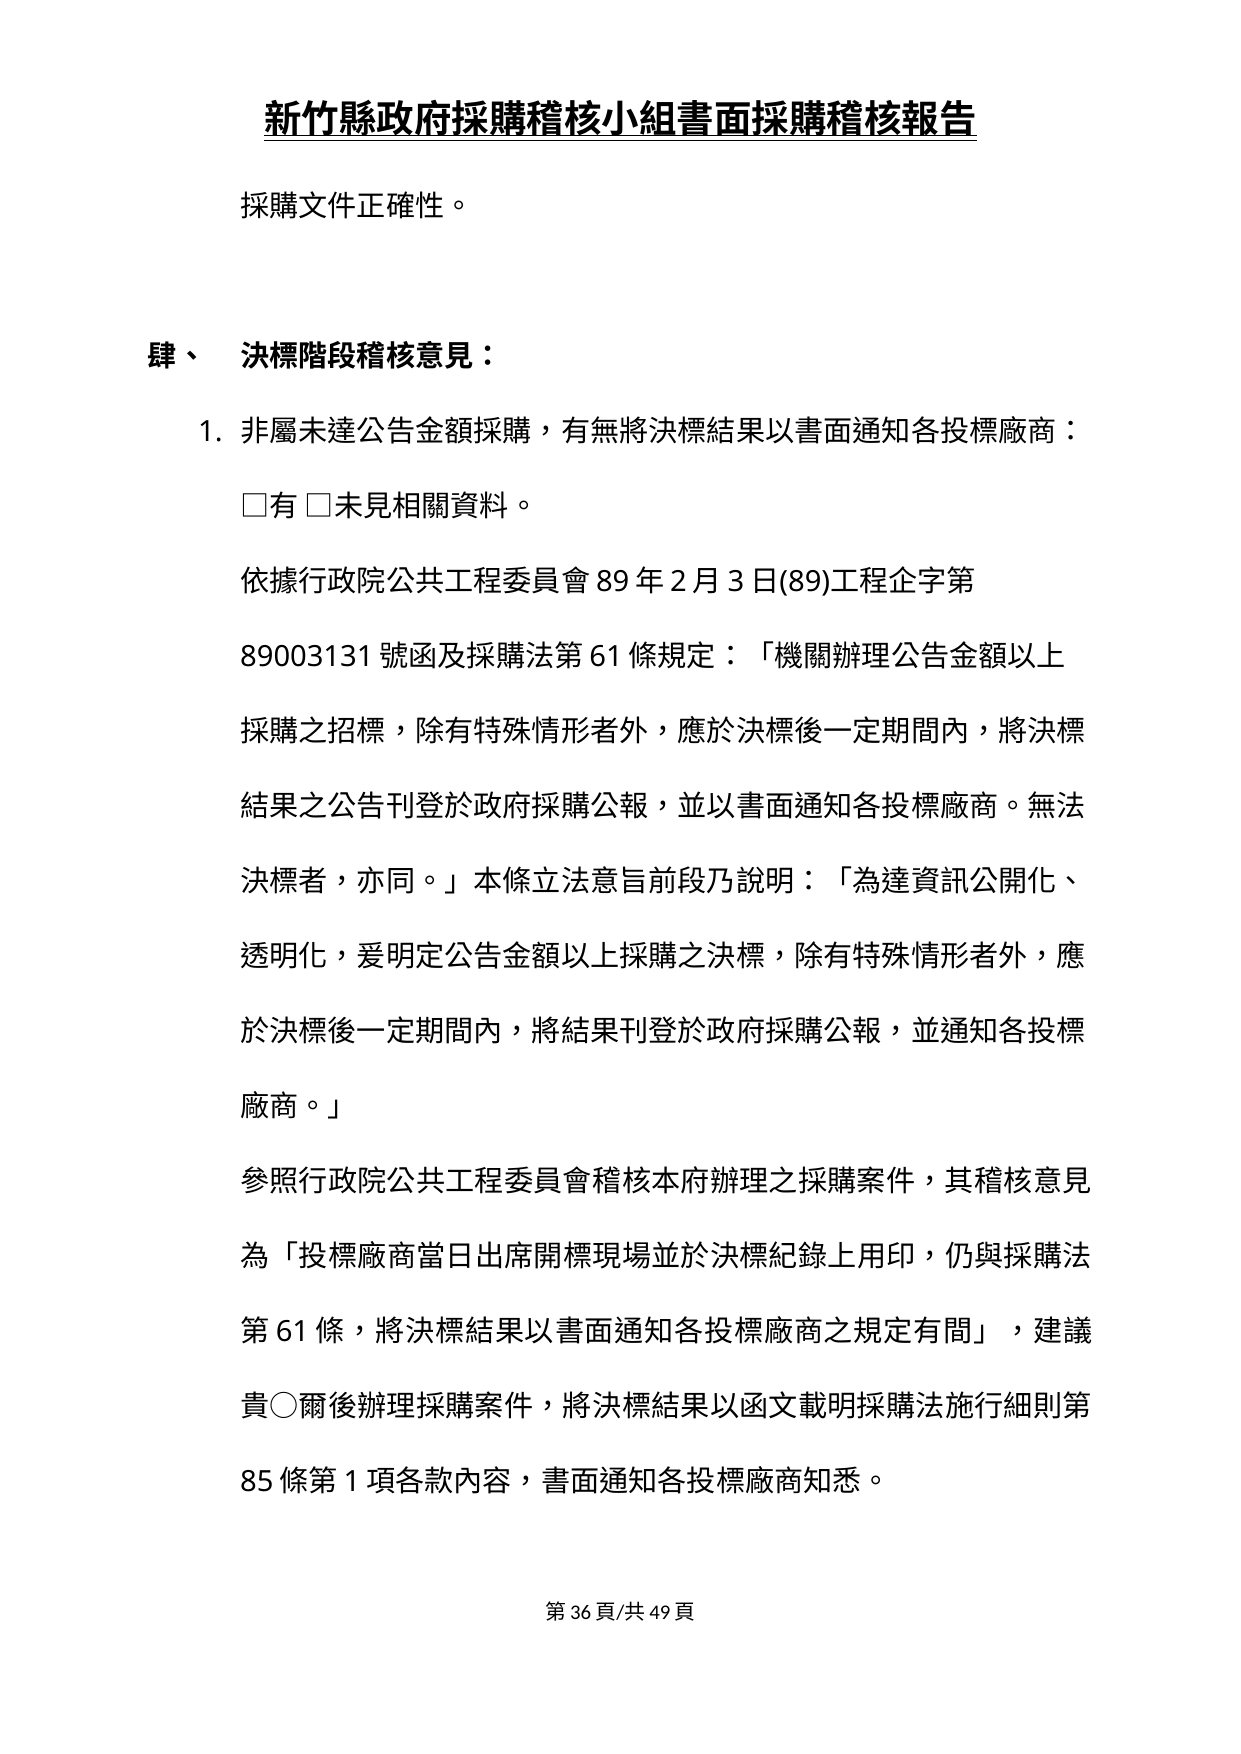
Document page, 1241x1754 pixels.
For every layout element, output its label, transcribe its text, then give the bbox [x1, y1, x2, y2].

list 決標階段稽核意見： [148, 310, 1092, 385]
list 依據行政院公共工程委員會89年2月3日(89)工程企字第89003131號函及採購法第61條規定：「機關辦理公告金額以上採購之招標，除有特殊情形者外，應於決標後一定期間內，將決標結果之公告刊登於政府採購公報，並以書面通知各投標廠商。無法決標者，亦同。」本條立法意旨前段乃說明：「為達資訊公開化、透明化，爰明定公告金額以上採購之決標，除有特殊情形者外，應於決標後一定期間內，將結果刊登於政府採購公報，並通知各投標廠商。」 [240, 535, 1092, 1135]
list 依據採購法第53條第1項規定：「合於招標文件規定之投標廠商之最低標價超過底價時，得洽該最低標廠商減價一次；減價結果仍超過底價時，得由所有合於招標文件規定之投標廠商重新比減價格，比減價格不得逾三次」。檢視開決標紀錄可知，本案投標廠商僅一家，故無優先減價狀況，決標紀錄上應從「第1次比減價格後之標價」開始填寫，而非。請貴○爾後注意決標紀錄之記載狀況，以維採購文件正確性。 [240, 160, 1092, 235]
list 非屬未達公告金額採購，有無將決標結果以書面通知各投標廠商：□有 □未見相關資料。 [198, 385, 1092, 535]
list 參照行政院公共工程委員會稽核本府辦理之採購案件，其稽核意見為「投標廠商當日出席開標現場並於決標紀錄上用印，仍與採購法第61條，將決標結果以書面通知各投標廠商之規定有間」，建議貴○爾後辦理採購案件，將決標結果以函文載明採購法施行細則第85條第1項各款內容，書面通知各投標廠商知悉。 [240, 1135, 1092, 1510]
